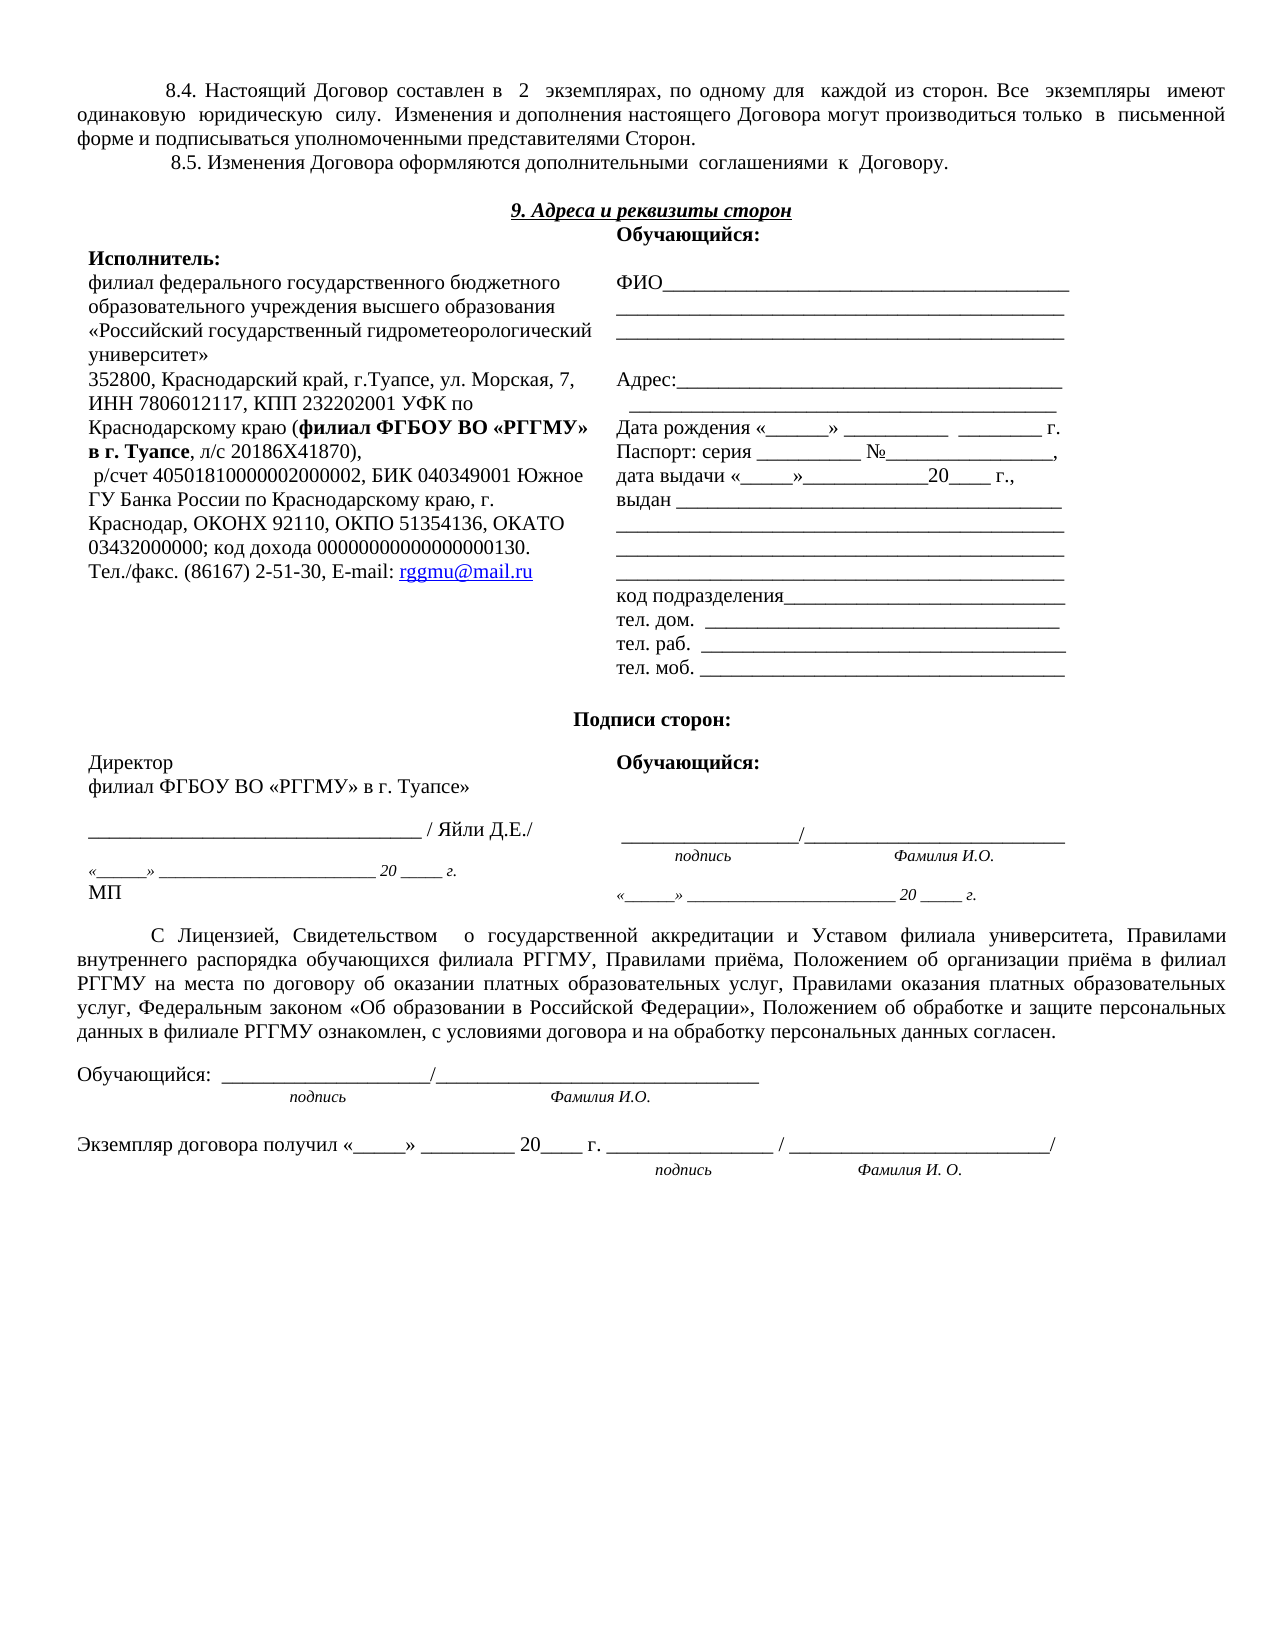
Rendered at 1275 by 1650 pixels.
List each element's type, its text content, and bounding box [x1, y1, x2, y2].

text подпись Фамилия И.О. [77, 1086, 1228, 1106]
text Обучающийся: ____________________/_______________________________ [77, 1062, 1228, 1086]
table_cell ФИО_______________________________________ ___________________________________________ ___________________________________________ [605, 270, 1080, 366]
table_cell филиал федерального государственного бюджетного образовательного учреждения высшего образования «Российский государственный гидрометеорологический университет» [77, 270, 605, 366]
table_header Обучающийся: _________________/_________________________ подпись Фамилия И.О. «______» _________________________ 20 _____ г. [605, 750, 1077, 904]
text 8.5. Изменения Договора оформляются дополнительными соглашениями к Договору. [77, 150, 1228, 174]
text Экземпляр договора получил «_____» _________ 20____ г. ________________ / _________________________/ [77, 1132, 1228, 1156]
table_cell Адрес:_____________________________________ _________________________________________ Дата рождения «______» __________ ________ г. Паспорт: серия __________ №________________, дата выдачи «_____»____________20____ г., выдан _____________________________________ ___________________________________________ ___________________________________________ ___________________________________________ код подразделения___________________________ тел. дом. __________________________________ тел. раб. ___________________________________ тел. моб. ___________________________________ [605, 366, 1080, 688]
text 9. Адреса и реквизиты сторон [77, 198, 1228, 222]
table_header Исполнитель: [77, 222, 605, 270]
text Подписи сторон: [77, 707, 1228, 731]
text подпись Фамилия И. О. [77, 1156, 1228, 1180]
text С Лицензией, Свидетельством о государственной аккредитации и Уставом филиала университета, Правилами внутреннего распорядка обучающихся филиала РГГМУ, Правилами приёма, Положением об организации приёма в филиал РГГМУ на места по договору об оказании платных образовательных услуг, Правилами оказания платных образовательных услуг, Федеральным законом «Об образовании в Российской Федерации», Положением об обработке и защите персональных данных в филиале РГГМУ ознакомлен, с условиями договора и на обработку персональных данных согласен. [77, 923, 1228, 1043]
table_header Обучающийся: [605, 222, 1080, 270]
table_cell 352800, Краснодарский край, г.Туапсе, ул. Морская, 7, ИНН 7806012117, КПП 232202001 УФК по Краснодарскому краю (филиал ФГБОУ ВО «РГГМУ» в г. Туапсе, л/с 20186Х41870), р/счет 40501810000002000002, БИК 040349001 Южное ГУ Банка России по Краснодарскому краю, г. Краснодар, ОКОНХ 92110, ОКПО 51354136, ОКАТО 03432000000; код дохода 00000000000000000130. Тел./факс. (86167) 2-51-30, E-mail: rggmu@mail.ru [77, 366, 605, 688]
table_header Директор филиал ФГБОУ ВО «РГГМУ» в г. Туапсе» ________________________________ / Яйли Д.Е./ «______» __________________________ 20 _____ г. МП [77, 750, 605, 904]
text 8.4. Настоящий Договор составлен в 2 экземплярах, по одному для каждой из сторон. Все экземпляры имеют одинаковую юридическую силу. Изменения и дополнения настоящего Договора могут производиться только в письменной форме и подписываться уполномоченными представителями Сторон. [77, 78, 1228, 150]
